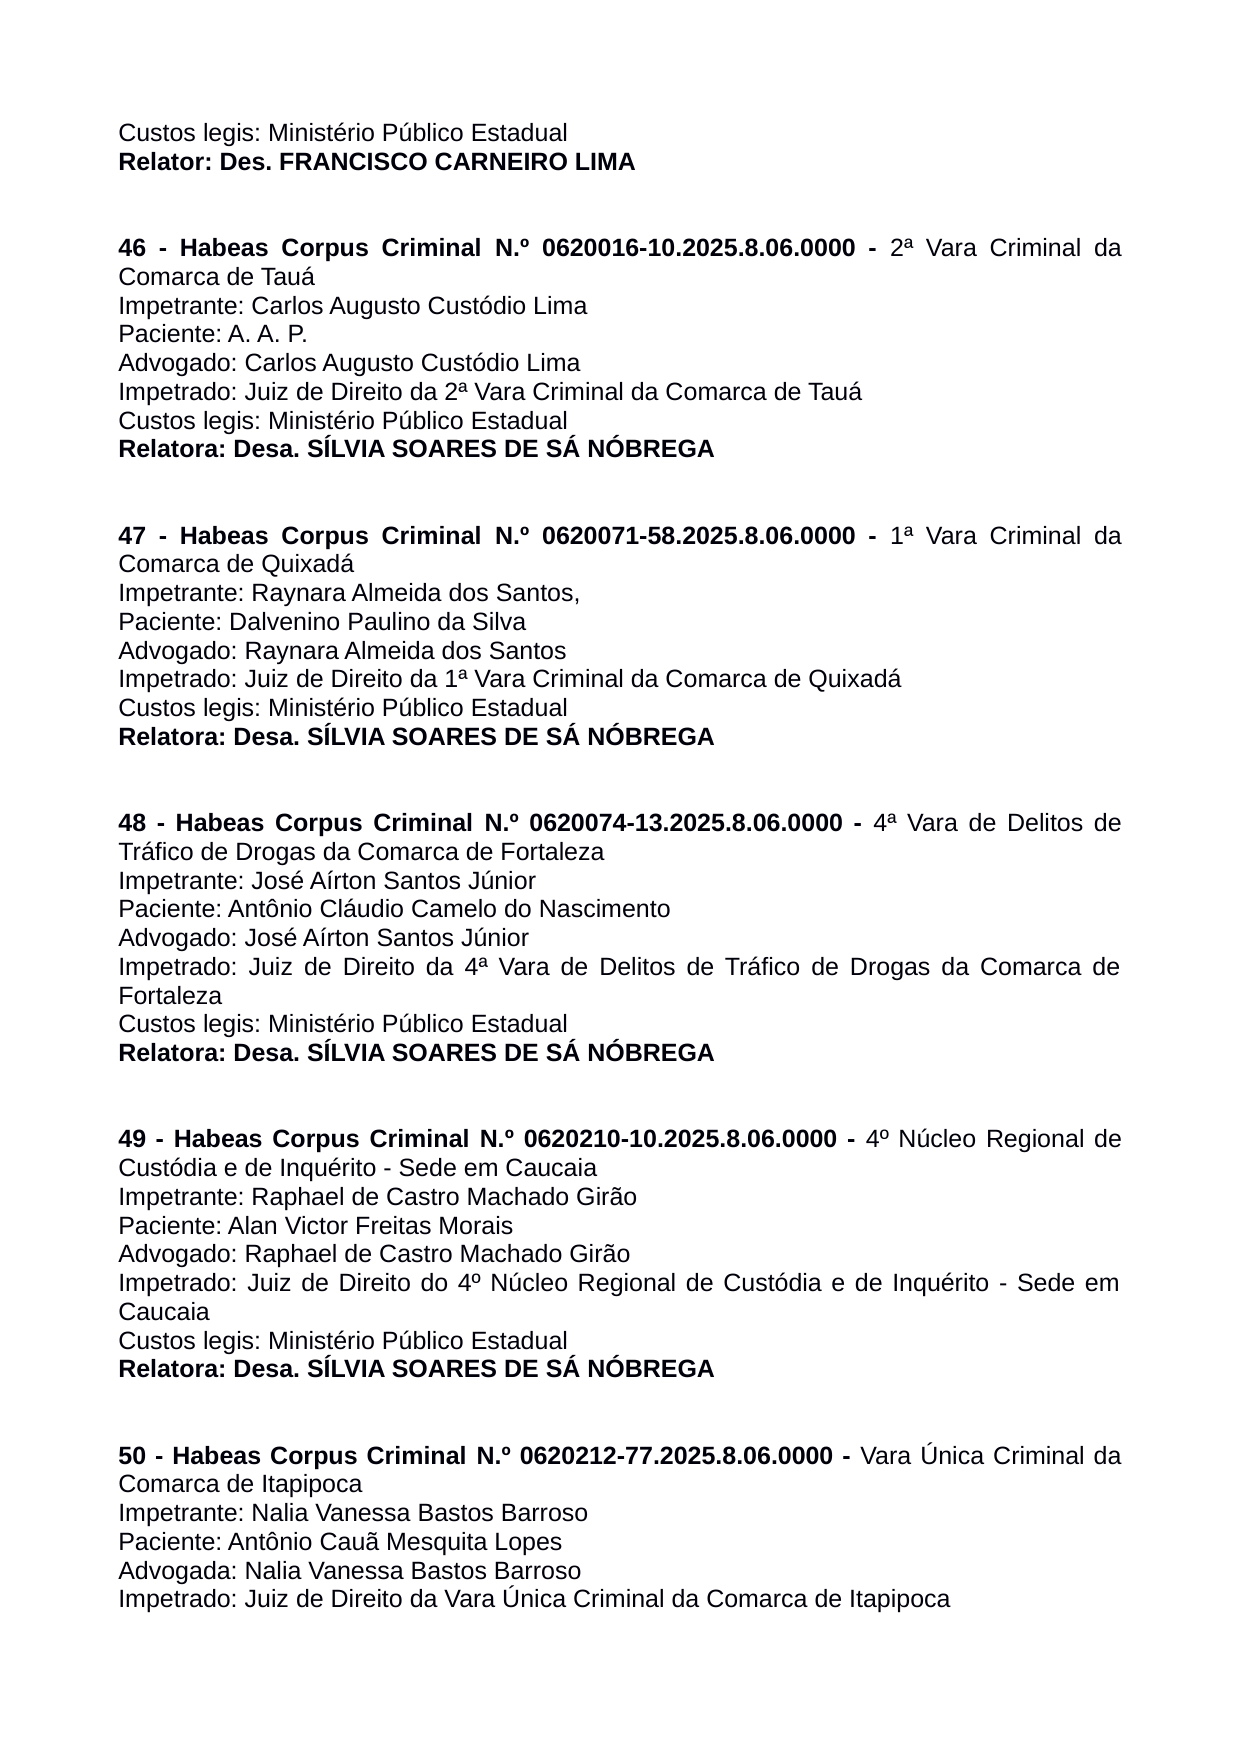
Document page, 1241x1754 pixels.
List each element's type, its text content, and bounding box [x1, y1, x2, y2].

text 46 - Habeas Corpus Criminal N.º 0620016-10.2025.8.06.0000 - 2ª Vara Criminal da Comarca de Tauá [118, 233, 1122, 291]
text Impetrante: Carlos Augusto Custódio Lima [118, 291, 1122, 319]
text Relatora: Desa. SÍLVIA SOARES DE SÁ NÓBREGA [118, 1038, 1122, 1067]
text Paciente: Antônio Cauã Mesquita Lopes [118, 1527, 1122, 1556]
text 47 - Habeas Corpus Criminal N.º 0620071-58.2025.8.06.0000 - 1ª Vara Criminal da Comarca de Quixadá [118, 521, 1122, 578]
text Impetrante: Raynara Almeida dos Santos, [118, 578, 1122, 607]
text Custos legis: Ministério Público Estadual [118, 406, 1122, 434]
text Relatora: Desa. SÍLVIA SOARES DE SÁ NÓBREGA [118, 722, 1122, 751]
text Advogada: Nalia Vanessa Bastos Barroso [118, 1556, 1122, 1584]
text Custos legis: Ministério Público Estadual [118, 1009, 1122, 1038]
text Relatora: Desa. SÍLVIA SOARES DE SÁ NÓBREGA [118, 1354, 1122, 1383]
text Custos legis: Ministério Público Estadual [118, 1326, 1122, 1354]
text Impetrante: Nalia Vanessa Bastos Barroso [118, 1498, 1122, 1527]
text Impetrante: Raphael de Castro Machado Girão [118, 1182, 1122, 1211]
text 48 - Habeas Corpus Criminal N.º 0620074-13.2025.8.06.0000 - 4ª Vara de Delitos de Tráfico de Drogas da Comarca de Fortaleza [118, 808, 1122, 866]
text Impetrado: Juiz de Direito da Vara Única Criminal da Comarca de Itapipoca [118, 1584, 1122, 1613]
text Paciente: Alan Victor Freitas Morais [118, 1211, 1122, 1239]
text Paciente: A. A. P. [118, 319, 1122, 348]
text Custos legis: Ministério Público Estadual [118, 693, 1122, 722]
text Advogado: José Aírton Santos Júnior [118, 923, 1122, 952]
text 50 - Habeas Corpus Criminal N.º 0620212-77.2025.8.06.0000 - Vara Única Criminal da Comarca de Itapipoca [118, 1441, 1122, 1498]
text Relator: Des. FRANCISCO CARNEIRO LIMA [118, 147, 1122, 176]
text Impetrado: Juiz de Direito da 4ª Vara de Delitos de Tráfico de Drogas da Comarca de Fortaleza [118, 952, 1122, 1009]
text 49 - Habeas Corpus Criminal N.º 0620210-10.2025.8.06.0000 - 4º Núcleo Regional de Custódia e de Inquérito - Sede em Caucaia [118, 1124, 1122, 1182]
text Impetrado: Juiz de Direito da 2ª Vara Criminal da Comarca de Tauá [118, 377, 1122, 406]
text Advogado: Carlos Augusto Custódio Lima [118, 348, 1122, 377]
text Impetrado: Juiz de Direito da 1ª Vara Criminal da Comarca de Quixadá [118, 664, 1122, 693]
text Advogado: Raphael de Castro Machado Girão [118, 1239, 1122, 1268]
text Paciente: Dalvenino Paulino da Silva [118, 607, 1122, 636]
text Impetrante: José Aírton Santos Júnior [118, 866, 1122, 894]
text Paciente: Antônio Cláudio Camelo do Nascimento [118, 894, 1122, 923]
text Custos legis: Ministério Público Estadual [118, 118, 1122, 147]
text Advogado: Raynara Almeida dos Santos [118, 636, 1122, 664]
text Impetrado: Juiz de Direito do 4º Núcleo Regional de Custódia e de Inquérito - Sede em Caucaia [118, 1268, 1122, 1326]
text Relatora: Desa. SÍLVIA SOARES DE SÁ NÓBREGA [118, 434, 1122, 463]
